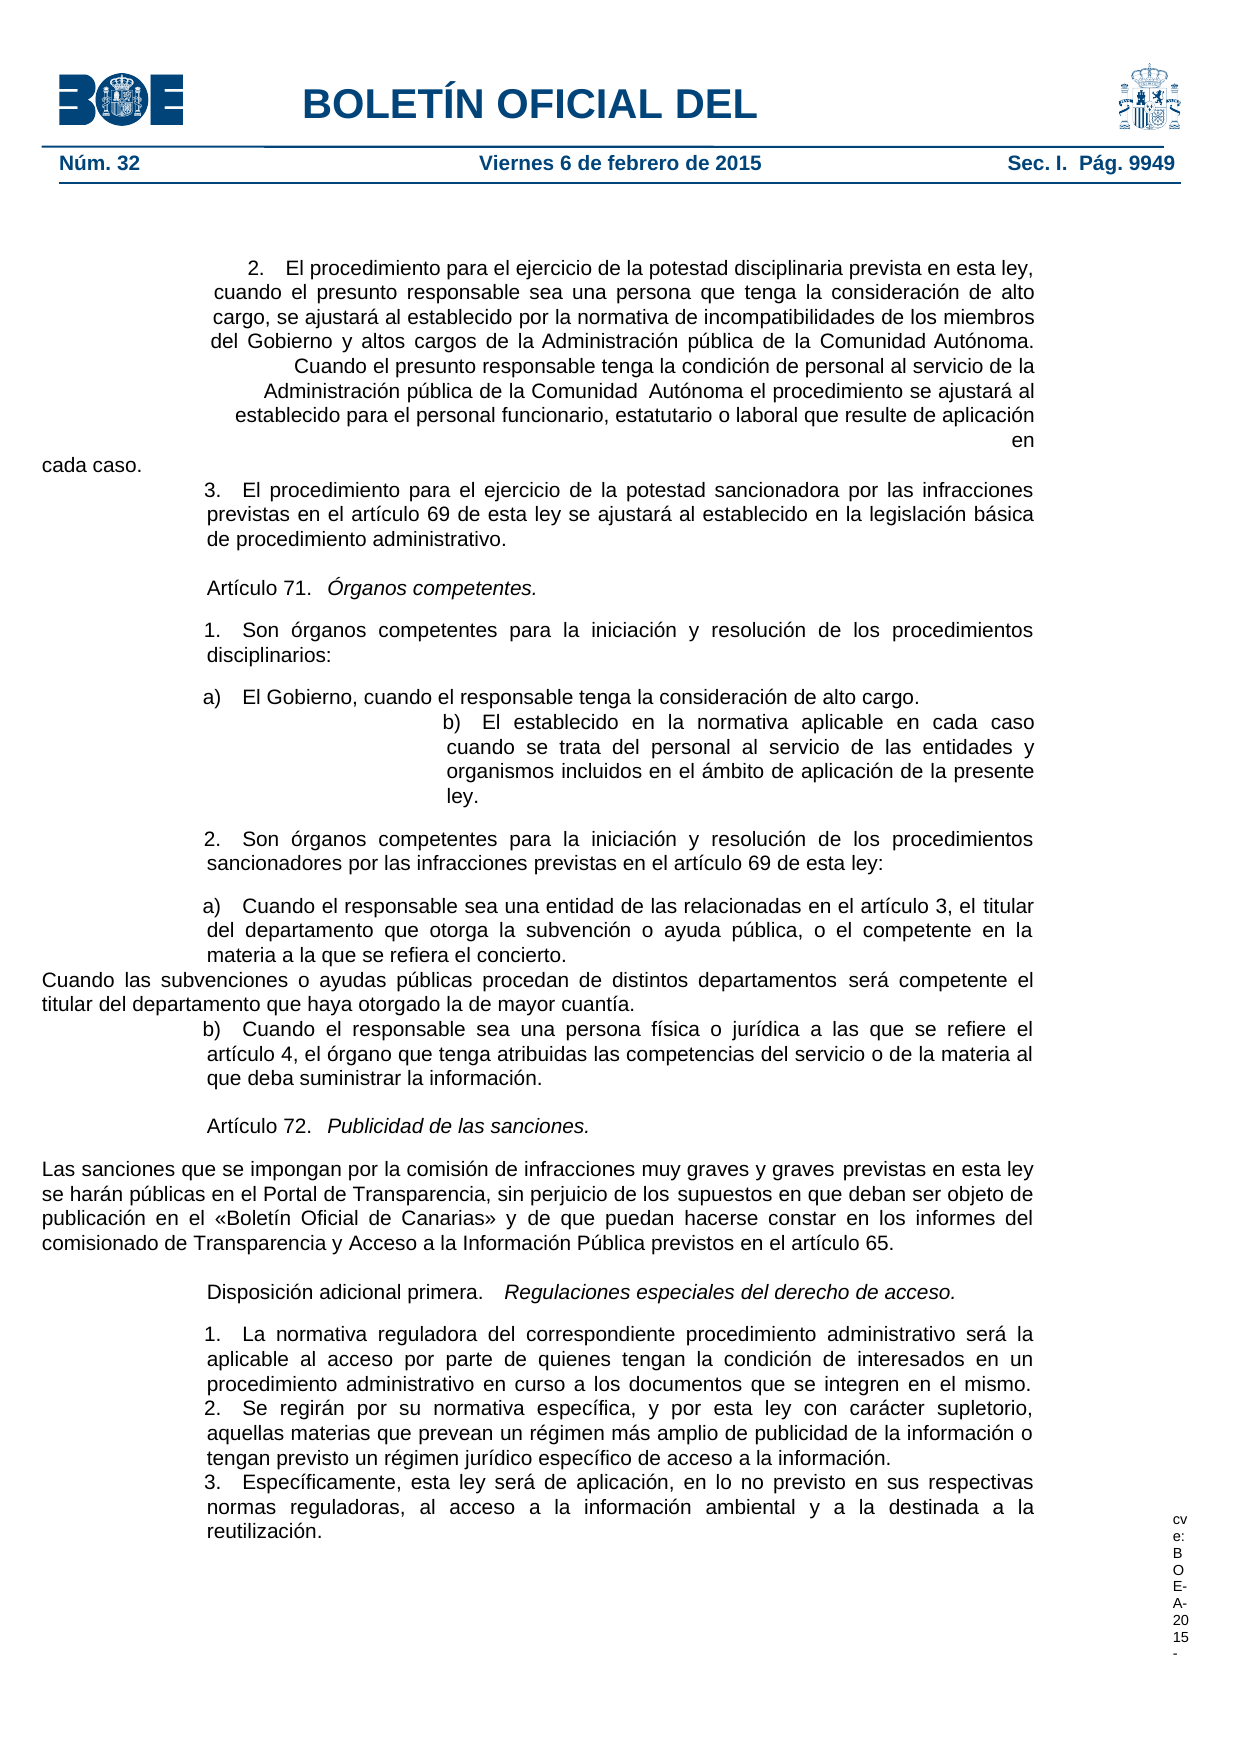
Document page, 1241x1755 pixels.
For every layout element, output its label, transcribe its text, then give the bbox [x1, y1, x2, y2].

list El procedimiento para el ejercicio de la potestad sancionadora por las infracciones previstas en el artículo 69 de esta ley se ajustará al establecido en la legislación básica de procedimiento administrativo. [168, 478, 1034, 551]
list El procedimiento para el ejercicio de la potestad disciplinaria prevista en esta ley, cuando el presunto responsable sea una persona que tenga la consideración de alto cargo, se ajustará al establecido por la normativa de incompatibilidades de los miembros del Gobierno y altos cargos de la Administración pública de la Comunidad Autónoma. Cuando el presunto responsable tenga la condición de personal al servicio de la Administración pública de la Comunidad Autónoma el procedimiento se ajustará al establecido para el personal funcionario, estatutario o laboral que resulte de aplicación en [168, 256, 1034, 452]
list Cuando el responsable sea una entidad de las relacionadas en el artículo 3, el titular del departamento que otorga la subvención o ayuda pública, o el competente en la materia a la que se refiera el concierto. [167, 893, 1034, 967]
list Son órganos competentes para la iniciación y resolución de los procedimientos disciplinarios: [168, 618, 1034, 667]
list Se regirán por su normativa específica, y por esta ley con carácter supletorio, aquellas materias que prevean un régimen más amplio de publicidad de la información o tengan previsto un régimen jurídico específico de acceso a la información. [168, 1396, 1034, 1469]
list Cuando el responsable sea una persona física o jurídica a las que se refiere el artículo 4, el órgano que tenga atribuidas las competencias del servicio o de la materia al que deba suministrar la información. [167, 1017, 1034, 1090]
list Específicamente, esta ley será de aplicación, en lo no previsto en sus respectivas normas reguladoras, al acceso a la información ambiental y a la destinada a la reutilización. [168, 1470, 1034, 1543]
text Las sanciones que se impongan por la comisión de infracciones muy graves y graves previstas en esta ley se harán públicas en el Portal de Transparencia, sin perjuicio de los supuestos en que deban ser objeto de publicación en el «Boletín Oficial de Canarias» y de que puedan hacerse constar en los informes del comisionado de Transparencia y Acceso a la Información Pública previstos en el artículo 65. [42, 1157, 1034, 1255]
list La normativa reguladora del correspondiente procedimiento administrativo será la aplicable al acceso por parte de quienes tengan la condición de interesados en un procedimiento administrativo en curso a los documentos que se integren en el mismo. [168, 1322, 1035, 1395]
text Artículo 72. Publicidad de las sanciones. [207, 1114, 1199, 1138]
text Disposición adicional primera. Regulaciones especiales del derecho de acceso. [207, 1279, 1199, 1303]
list El establecido en la normativa aplicable en cada caso cuando se trata del personal al servicio de las entidades y organismos incluidos en el ámbito de aplicación de la presente ley. [407, 710, 1035, 808]
list cve: BOE-A-2015-1114 [1173, 1511, 1191, 1662]
subtitle Núm. 32 Viernes 6 de febrero de 2015 Sec. I. Pág. 9949 [59, 151, 1199, 175]
text Artículo 71. Órganos competentes. [207, 575, 1199, 599]
list El Gobierno, cuando el responsable tenga la consideración de alto cargo. [203, 685, 1199, 709]
list Son órganos competentes para la iniciación y resolución de los procedimientos sancionadores por las infracciones previstas en el artículo 69 de esta ley: [168, 826, 1034, 875]
text cada caso. [42, 453, 1199, 477]
text Cuando las subvenciones o ayudas públicas procedan de distintos departamentos será competente el titular del departamento que haya otorgado la de mayor cuantía. [42, 967, 1034, 1016]
